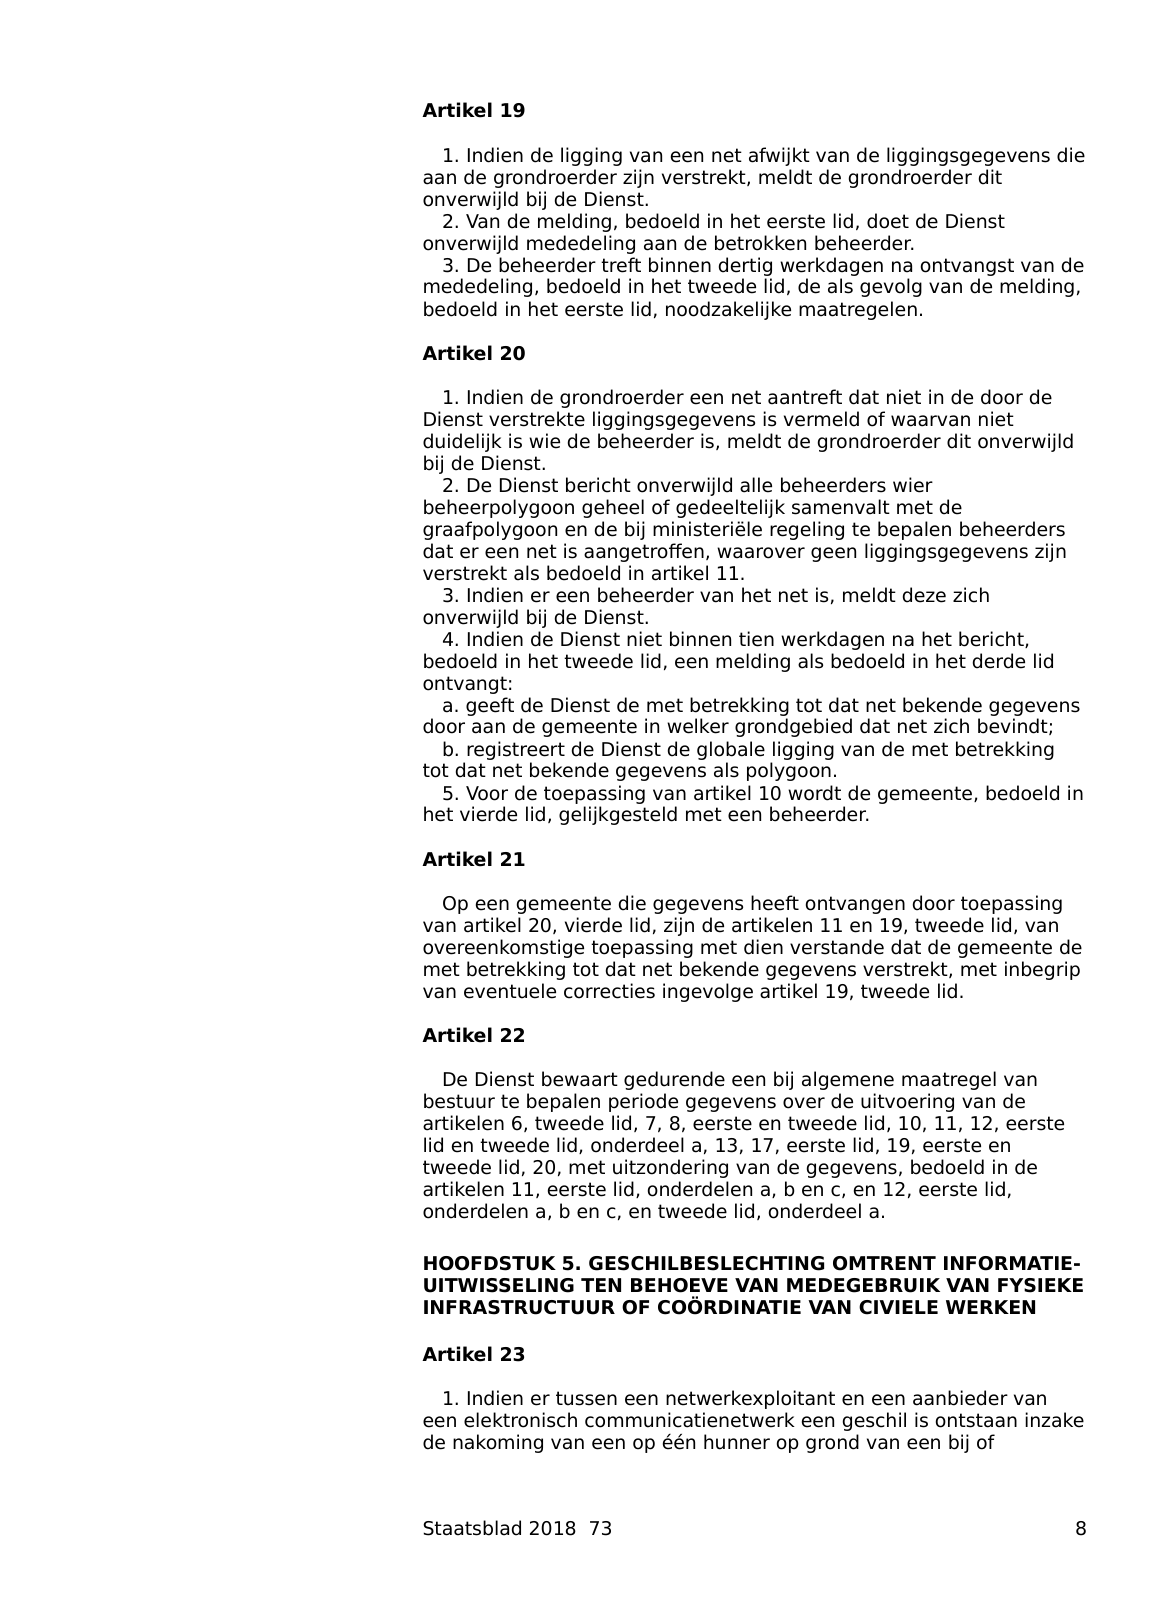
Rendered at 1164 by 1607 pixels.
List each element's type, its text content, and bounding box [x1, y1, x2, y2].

text 3. Indien er een beheerder van het net is, meldt deze zich onverwijld bij de Dienst. [422, 584, 1087, 628]
text 3. De beheerder treft binnen dertig werkdagen na ontvangst van de mededeling, bedoeld in het tweede lid, de als gevolg van de melding, bedoeld in het eerste lid, noodzakelijke maatregelen. [422, 254, 1087, 320]
text 1. Indien de ligging van een net afwijkt van de liggingsgegevens die aan de grondroerder zijn verstrekt, meldt de grondroerder dit onverwijld bij de Dienst. [422, 144, 1087, 211]
text 5. Voor de toepassing van artikel 10 wordt de gemeente, bedoeld in het vierde lid, gelijkgesteld met een beheerder. [422, 782, 1087, 826]
text 1. Indien de grondroerder een net aantreft dat niet in de door de Dienst verstrekte liggingsgegevens is vermeld of waarvan niet duidelijk is wie de beheerder is, meldt de grondroerder dit onverwijld bij de Dienst. [422, 387, 1087, 475]
text a. geeft de Dienst de met betrekking tot dat net bekende gegevens door aan de gemeente in welker grondgebied dat net zich bevindt; [422, 694, 1087, 738]
text De Dienst bewaart gedurende een bij algemene maatregel van bestuur te bepalen periode gegevens over de uitvoering van de artikelen 6, tweede lid, 7, 8, eerste en tweede lid, 10, 11, 12, eerste lid en tweede lid, onderdeel a, 13, 17, eerste lid, 19, eerste en tweede lid, 20, met uitzondering van de gegevens, bedoeld in de artikelen 11, eerste lid, onderdelen a, b en c, en 12, eerste lid, onderdelen a, b en c, en tweede lid, onderdeel a. [422, 1069, 1087, 1223]
text 4. Indien de Dienst niet binnen tien werkdagen na het bericht, bedoeld in het tweede lid, een melding als bedoeld in het derde lid ontvangt: [422, 628, 1087, 694]
text 2. Van de melding, bedoeld in het eerste lid, doet de Dienst onverwijld mededeling aan de betrokken beheerder. [422, 211, 1087, 254]
text Op een gemeente die gegevens heeft ontvangen door toepassing van artikel 20, vierde lid, zijn de artikelen 11 en 19, tweede lid, van overeenkomstige toepassing met dien verstande dat de gemeente de met betrekking tot dat net bekende gegevens verstrekt, met inbegrip van eventuele correcties ingevolge artikel 19, tweede lid. [422, 893, 1087, 1003]
text 1. Indien er tussen een netwerkexploitant en een aanbieder van een elektronisch communicatienetwerk een geschil is ontstaan inzake de nakoming van een op één hunner op grond van een bij of [422, 1388, 1087, 1454]
text 2. De Dienst bericht onverwijld alle beheerders wier beheerpolygoon geheel of gedeeltelijk samenvalt met de graafpolygoon en de bij ministeriële regeling te bepalen beheerders dat er een net is aangetroffen, waarover geen liggingsgegevens zijn verstrekt als bedoeld in artikel 11. [422, 475, 1087, 584]
subtitle Artikel 19 [422, 100, 1087, 122]
subtitle Artikel 23 [422, 1344, 1087, 1366]
text b. registreert de Dienst de globale ligging van de met betrekking tot dat net bekende gegevens als polygoon. [422, 738, 1087, 782]
subtitle HOOFDSTUK 5. GESCHILBESLECHTING OMTRENT INFORMATIE-UITWISSELING TEN BEHOEVE VAN MEDEGEBRUIK VAN FYSIEKE INFRASTRUCTUUR OF COÖRDINATIE VAN CIVIELE WERKEN [422, 1253, 1087, 1319]
subtitle Artikel 20 [422, 343, 1087, 364]
subtitle Artikel 22 [422, 1025, 1087, 1047]
subtitle Artikel 21 [422, 848, 1087, 871]
